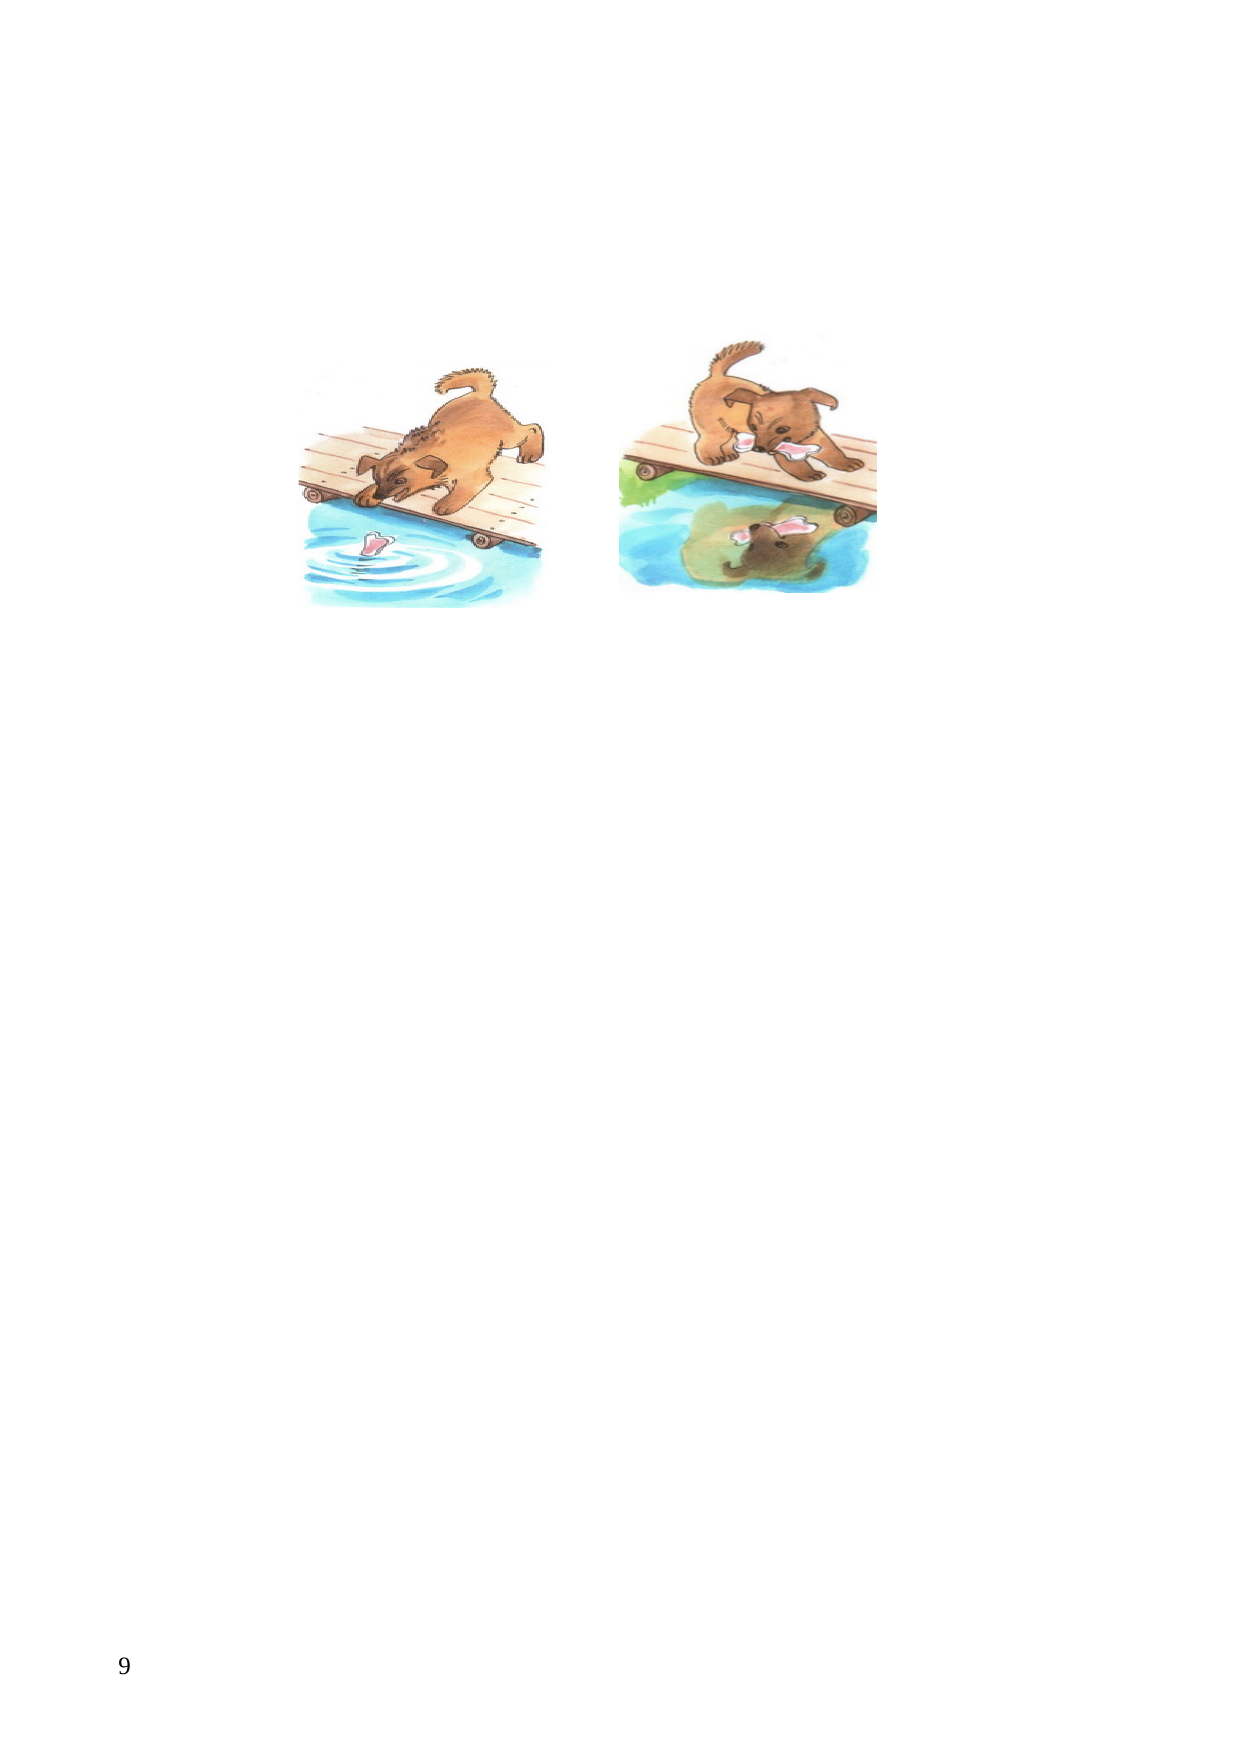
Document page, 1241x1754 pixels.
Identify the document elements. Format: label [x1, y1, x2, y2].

picture [619, 332, 877, 593]
picture [298, 361, 552, 608]
